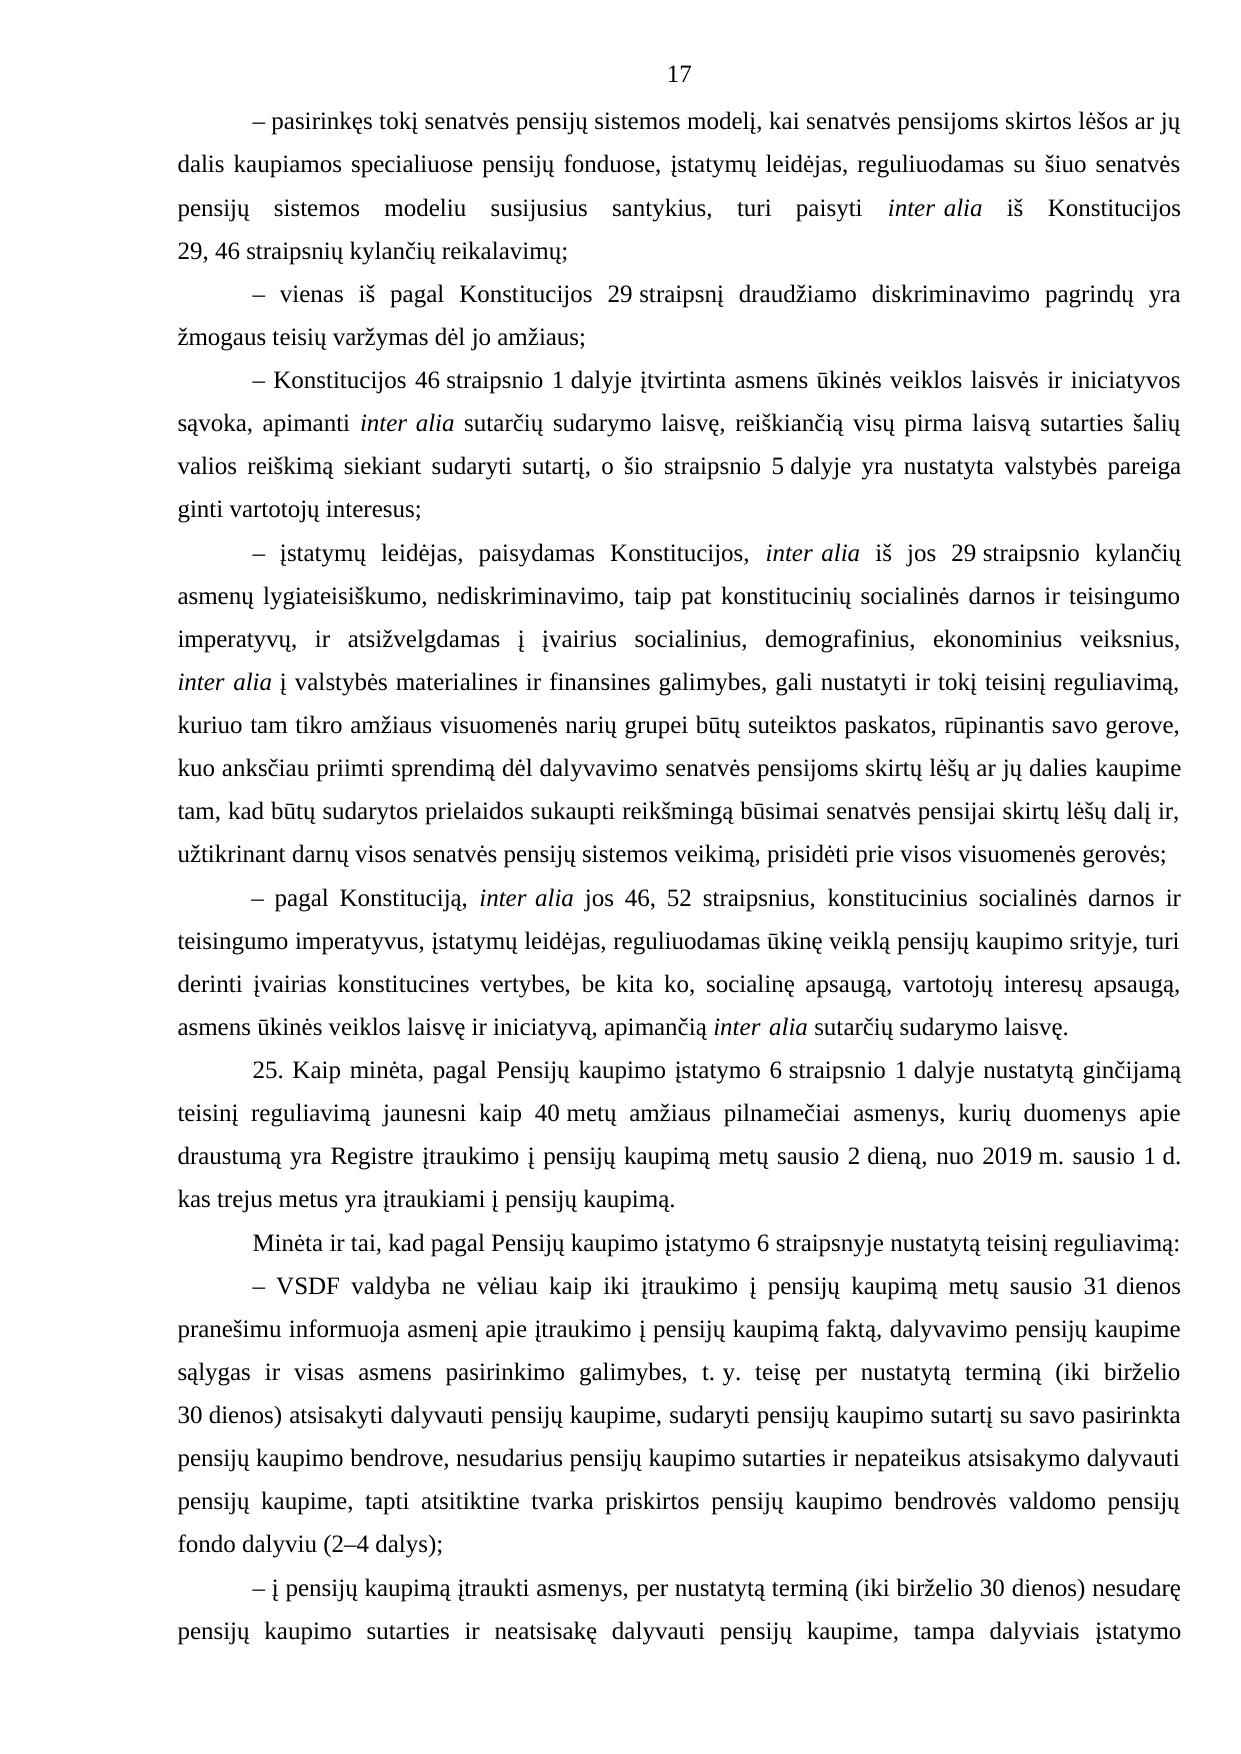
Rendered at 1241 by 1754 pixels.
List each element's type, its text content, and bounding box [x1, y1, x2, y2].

text – Konstitucijos 46 straipsnio 1 dalyje įtvirtinta asmens ūkinės veiklos laisvės ir iniciatyvos sąvoka, apimanti inter alia sutarčių sudarymo laisvę, reiškiančią visų pirma laisvą sutarties šalių valios reiškimą siekiant sudaryti sutartį, o šio straipsnio 5 dalyje yra nustatyta valstybės pareiga ginti vartotojų interesus; [177, 365, 1181, 523]
text Minėta ir tai, kad pagal Pensijų kaupimo įstatymo 6 straipsnyje nustatytą teisinį reguliavimą: [177, 1228, 1181, 1256]
text – VSDF valdyba ne vėliau kaip iki įtraukimo į pensijų kaupimą metų sausio 31 dienos pranešimu informuoja asmenį apie įtraukimo į pensijų kaupimą faktą, dalyvavimo pensijų kaupime sąlygas ir visas asmens pasirinkimo galimybes, t. y. teisę per nustatytą terminą (iki birželio 30 dienos) atsisakyti dalyvauti pensijų kaupime, sudaryti pensijų kaupimo sutartį su savo pasirinkta pensijų kaupimo bendrove, nesudarius pensijų kaupimo sutarties ir nepateikus atsisakymo dalyvauti pensijų kaupime, tapti atsitiktine tvarka priskirtos pensijų kaupimo bendrovės valdomo pensijų fondo dalyviu (2–4 dalys); [177, 1271, 1181, 1558]
text – į pensijų kaupimą įtraukti asmenys, per nustatytą terminą (iki birželio 30 dienos) nesudarę pensijų kaupimo sutarties ir neatsisakę dalyvauti pensijų kaupime, tampa dalyviais įstatymo [177, 1573, 1181, 1644]
text 25. Kaip minėta, pagal Pensijų kaupimo įstatymo 6 straipsnio 1 dalyje nustatytą ginčijamą teisinį reguliavimą jaunesni kaip 40 metų amžiaus pilnamečiai asmenys, kurių duomenys apie draustumą yra Registre įtraukimo į pensijų kaupimą metų sausio 2 dieną, nuo 2019 m. sausio 1 d. kas trejus metus yra įtraukiami į pensijų kaupimą. [177, 1055, 1181, 1213]
text – pasirinkęs tokį senatvės pensijų sistemos modelį, kai senatvės pensijoms skirtos lėšos ar jų dalis kaupiamos specialiuose pensijų fonduose, įstatymų leidėjas, reguliuodamas su šiuo senatvės pensijų sistemos modeliu susijusius santykius, turi paisyti inter alia iš Konstitucijos 29, 46 straipsnių kylančių reikalavimų; [177, 106, 1181, 264]
text – vienas iš pagal Konstitucijos 29 straipsnį draudžiamo diskriminavimo pagrindų yra žmogaus teisių varžymas dėl jo amžiaus; [177, 279, 1181, 351]
text – pagal Konstituciją, inter alia jos 46, 52 straipsnius, konstitucinius socialinės darnos ir teisingumo imperatyvus, įstatymų leidėjas, reguliuodamas ūkinę veiklą pensijų kaupimo srityje, turi derinti įvairias konstitucines vertybes, be kita ko, socialinę apsaugą, vartotojų interesų apsaugą, asmens ūkinės veiklos laisvę ir iniciatyvą, apimančią inter alia sutarčių sudarymo laisvę. [177, 883, 1181, 1041]
text – įstatymų leidėjas, paisydamas Konstitucijos, inter alia iš jos 29 straipsnio kylančių asmenų lygiateisiškumo, nediskriminavimo, taip pat konstitucinių socialinės darnos ir teisingumo imperatyvų, ir atsižvelgdamas į įvairius socialinius, demografinius, ekonominius veiksnius, inter alia į valstybės materialines ir finansines galimybes, gali nustatyti ir tokį teisinį reguliavimą, kuriuo tam tikro amžiaus visuomenės narių grupei būtų suteiktos paskatos, rūpinantis savo gerove, kuo anksčiau priimti sprendimą dėl dalyvavimo senatvės pensijoms skirtų lėšų ar jų dalies kaupime tam, kad būtų sudarytos prielaidos sukaupti reikšmingą būsimai senatvės pensijai skirtų lėšų dalį ir, užtikrinant darnų visos senatvės pensijų sistemos veikimą, prisidėti prie visos visuomenės gerovės; [177, 538, 1181, 868]
